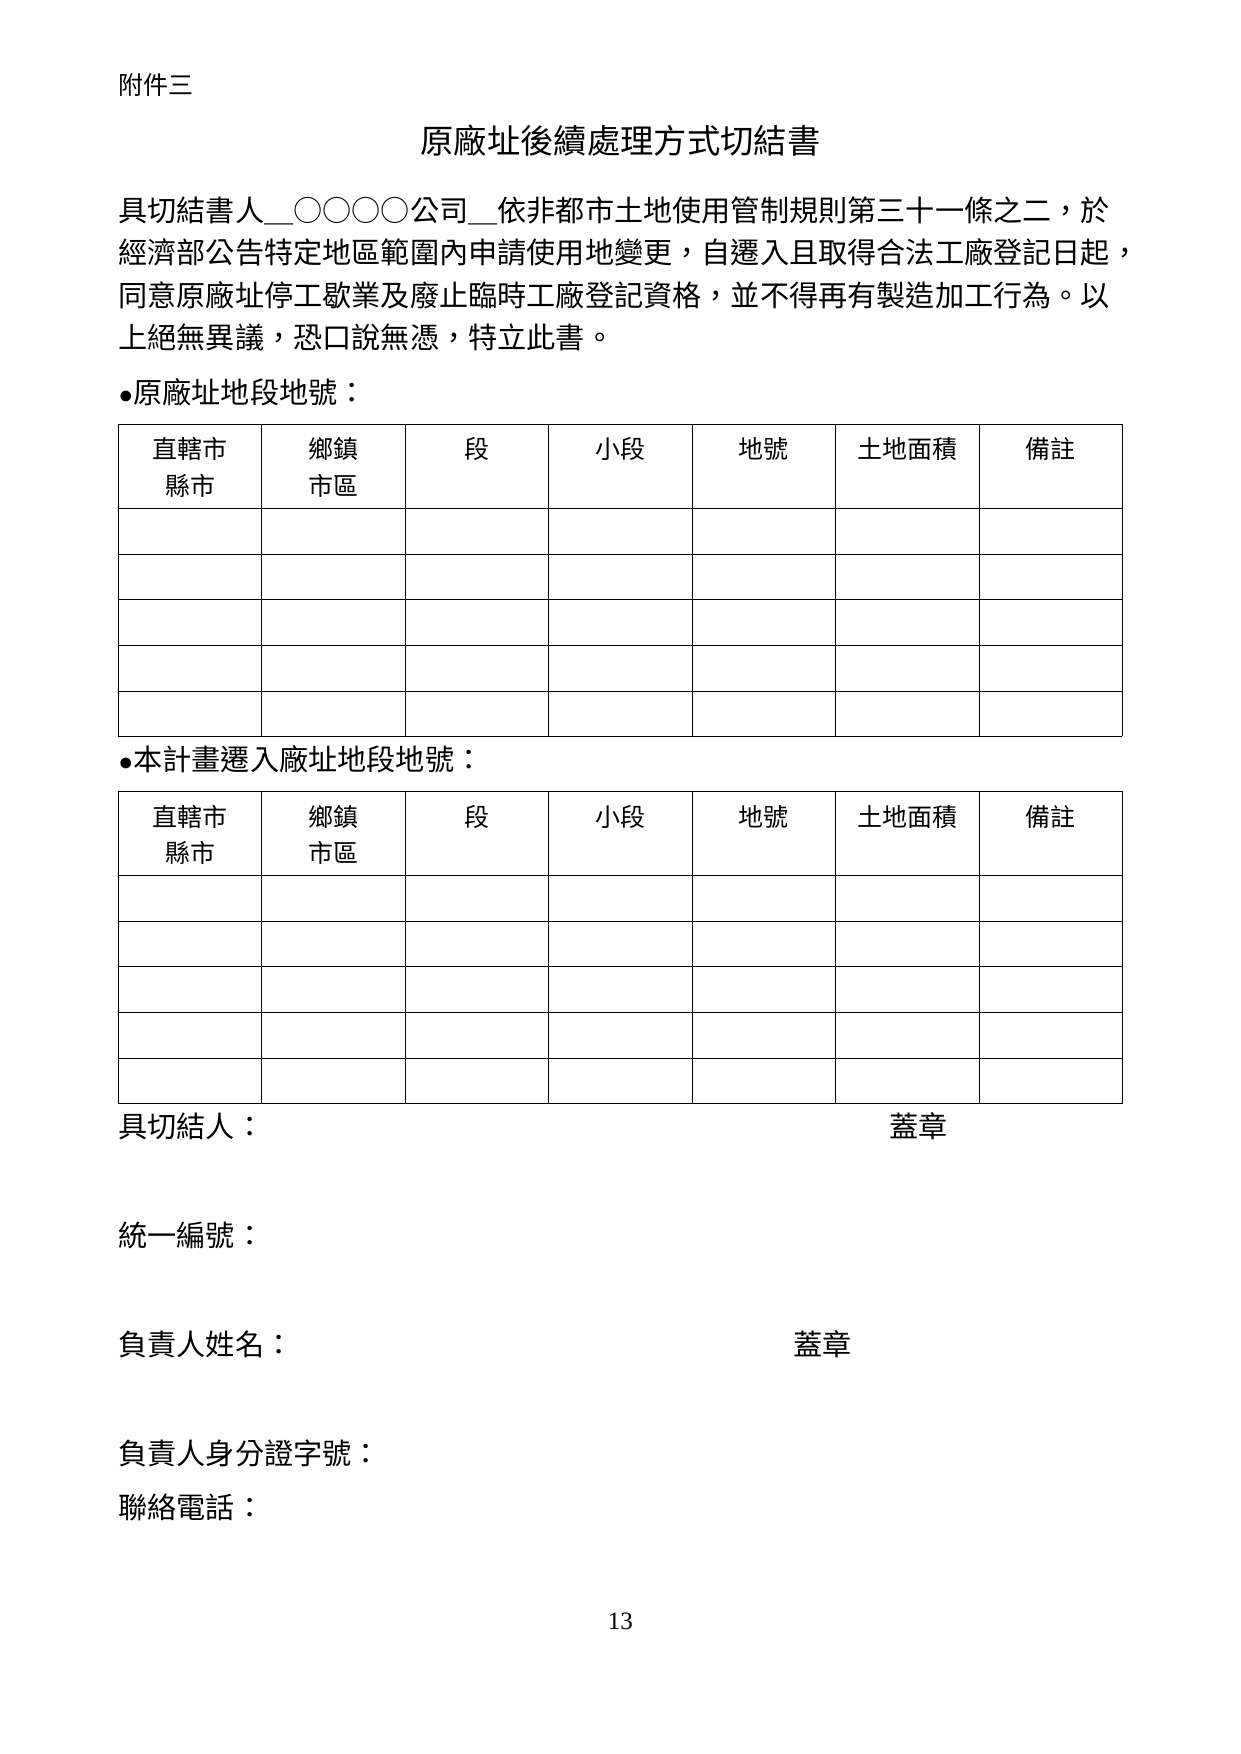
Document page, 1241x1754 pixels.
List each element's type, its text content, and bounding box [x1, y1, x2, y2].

table_cell [262, 922, 405, 966]
table_header 鄉鎮 市區 [262, 792, 405, 875]
table_cell [693, 1059, 835, 1103]
table_cell [262, 1059, 405, 1103]
table_cell [980, 600, 1122, 645]
table_cell [836, 600, 979, 645]
table_cell [693, 922, 835, 966]
table_cell [119, 600, 261, 645]
table_cell [262, 876, 405, 921]
text 原廠址後續處理方式切結書 [118, 114, 1122, 163]
table_cell [119, 1059, 261, 1103]
table_cell [549, 555, 692, 599]
text 負責人身分證字號： [118, 1430, 1122, 1473]
table_cell [980, 1013, 1122, 1058]
text 具切結人： 蓋章 [118, 1104, 1122, 1146]
table_cell [406, 967, 548, 1012]
table_cell [406, 600, 548, 645]
table_cell [549, 1013, 692, 1058]
table_cell [262, 509, 405, 554]
text 具切結書人＿○○○○公司＿依非都市土地使用管制規則第三十一條之二，於經濟部公告特定地區範圍內申請使用地變更，自遷入且取得合法工廠登記日起，同意原廠址停工歇業及廢止臨時工廠登記資格，並不得再有製造加工行為。以上絕無異議，恐口說無憑，特立此書。 [118, 188, 1122, 357]
table_cell [549, 509, 692, 554]
table_header 段 [406, 425, 548, 508]
table_cell [980, 967, 1122, 1012]
table_header 鄉鎮 市區 [262, 425, 405, 508]
table_cell [836, 1059, 979, 1103]
table_cell [693, 967, 835, 1012]
table_cell [406, 692, 548, 736]
table_cell [549, 922, 692, 966]
table_cell [693, 876, 835, 921]
table_cell [549, 692, 692, 736]
table_cell [262, 600, 405, 645]
table_cell [262, 555, 405, 599]
table_cell [406, 646, 548, 691]
table_cell [549, 967, 692, 1012]
table_cell [549, 646, 692, 691]
table_header 備註 [980, 425, 1122, 508]
table_header 土地面積 [836, 425, 979, 508]
table_header 小段 [549, 425, 692, 508]
table_cell [693, 692, 835, 736]
table_cell [980, 1059, 1122, 1103]
table_cell [119, 967, 261, 1012]
table_header 備註 [980, 792, 1122, 875]
text 附件三 [118, 66, 1122, 102]
table_cell [836, 1013, 979, 1058]
table_header 地號 [693, 425, 835, 508]
table_cell [406, 876, 548, 921]
table_cell [836, 555, 979, 599]
text ●原廠址地段地號： [118, 369, 1122, 412]
table_cell [693, 600, 835, 645]
text 負責人姓名： 蓋章 [118, 1321, 1122, 1364]
table_cell [119, 555, 261, 599]
table_cell [262, 646, 405, 691]
table_header 地號 [693, 792, 835, 875]
table_cell [406, 922, 548, 966]
table_cell [406, 509, 548, 554]
table_cell [836, 876, 979, 921]
table_cell [549, 876, 692, 921]
table_header 段 [406, 792, 548, 875]
table_cell [406, 555, 548, 599]
text 統一編號： [118, 1212, 1122, 1255]
table_cell [980, 555, 1122, 599]
table_header 直轄市 縣市 [119, 425, 261, 508]
table_cell [119, 922, 261, 966]
text ●本計畫遷入廠址地段地號： [118, 737, 1122, 779]
table_cell [836, 967, 979, 1012]
table_cell [406, 1013, 548, 1058]
table_cell [406, 1059, 548, 1103]
table_cell [980, 509, 1122, 554]
table_cell [836, 509, 979, 554]
table_cell [262, 1013, 405, 1058]
table_cell [693, 509, 835, 554]
table_cell [119, 1013, 261, 1058]
table_cell [693, 555, 835, 599]
table_cell [119, 876, 261, 921]
table_cell [980, 876, 1122, 921]
table_header 直轄市 縣市 [119, 792, 261, 875]
table_cell [693, 646, 835, 691]
table_cell [980, 692, 1122, 736]
table_cell [836, 646, 979, 691]
table_cell [836, 692, 979, 736]
table_cell [980, 646, 1122, 691]
table_header 土地面積 [836, 792, 979, 875]
table_cell [262, 692, 405, 736]
table_cell [262, 967, 405, 1012]
table_cell [693, 1013, 835, 1058]
table_cell [119, 692, 261, 736]
text 聯絡電話： [118, 1485, 1122, 1527]
table_cell [549, 1059, 692, 1103]
table_cell [980, 922, 1122, 966]
table_cell [836, 922, 979, 966]
table_cell [549, 600, 692, 645]
table_cell [119, 646, 261, 691]
table_cell [119, 509, 261, 554]
table_header 小段 [549, 792, 692, 875]
